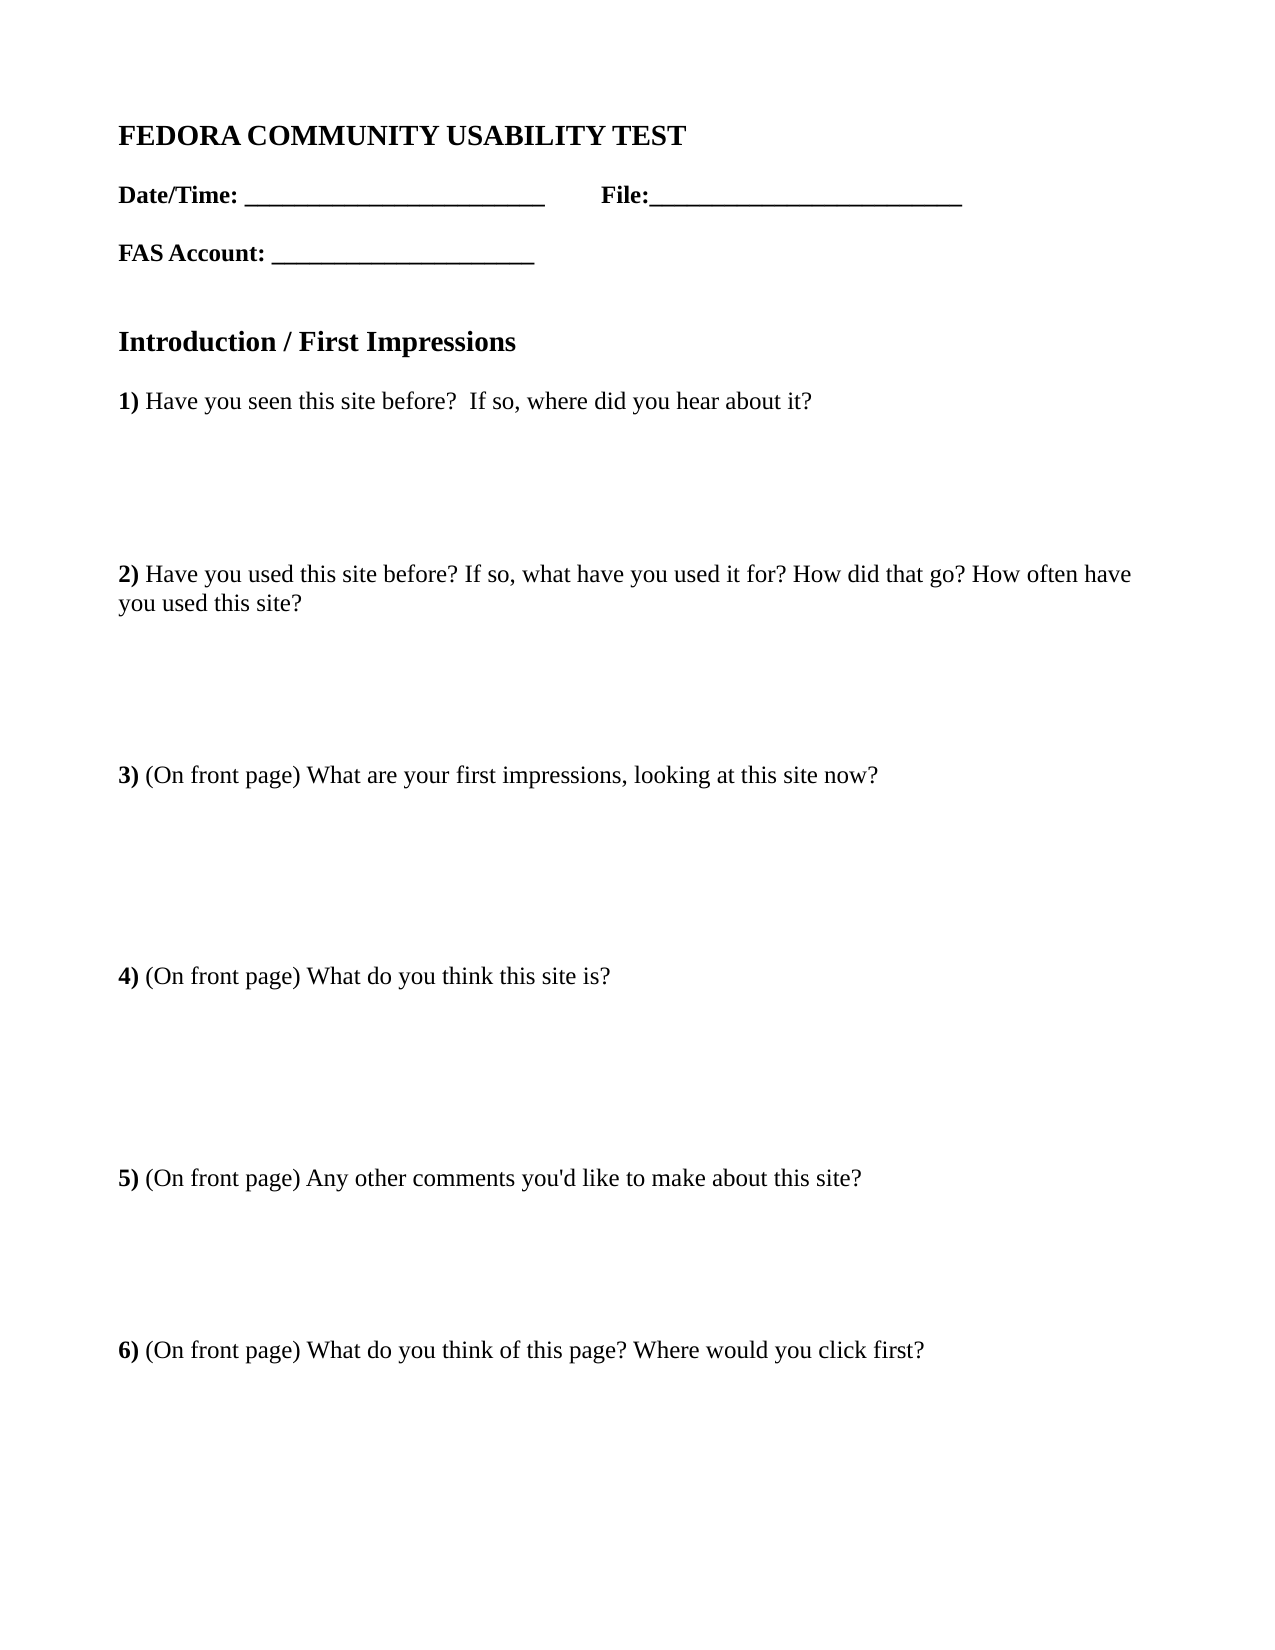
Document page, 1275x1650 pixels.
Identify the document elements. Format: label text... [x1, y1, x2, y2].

text 4) (On front page) What do you think this site is? [118, 961, 1157, 990]
text Date/Time: ________________________ File:_________________________ [118, 180, 1157, 209]
text FAS Account: _____________________ [118, 238, 1157, 267]
text 1) Have you seen this site before? If so, where did you hear about it? [118, 386, 1157, 444]
text FEDORA COMMUNITY USABILITY TEST [118, 118, 1157, 152]
text Introduction / First Impressions [118, 324, 1157, 358]
text 5) (On front page) Any other comments you'd like to make about this site? [118, 1163, 1157, 1191]
text 3) (On front page) What are your first impressions, looking at this site now? [118, 760, 1157, 789]
text 2) Have you used this site before? If so, what have you used it for? How did that go? How often have you used this site? [118, 530, 1157, 616]
text 6) (On front page) What do you think of this page? Where would you click first? [118, 1278, 1157, 1364]
